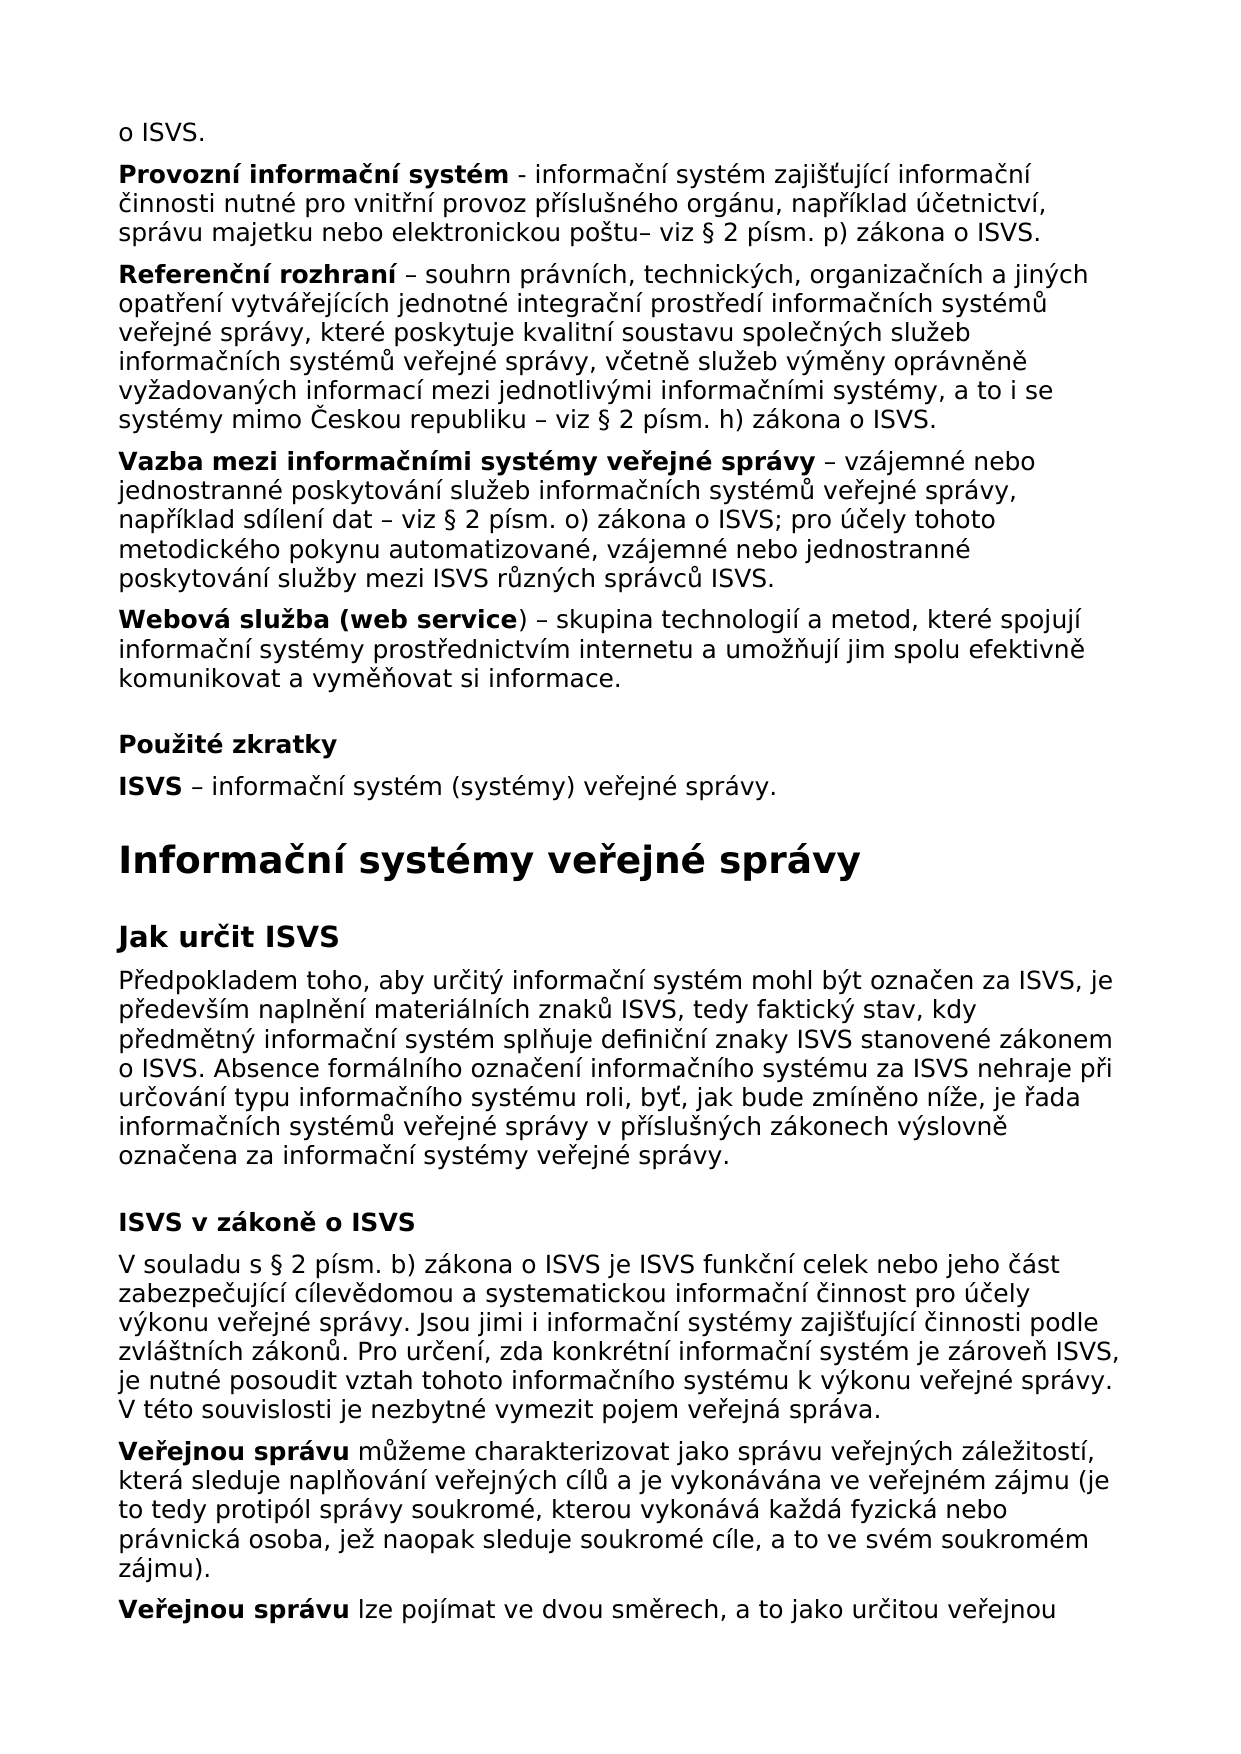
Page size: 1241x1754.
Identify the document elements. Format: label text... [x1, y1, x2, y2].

text Webová služba (web service) – skupina technologií a metod, které spojují informační systémy prostřednictvím internetu a umožňují jim spolu efektivně komunikovat a vyměňovat si informace. [118, 606, 1122, 693]
text Předpokladem toho, aby určitý informační systém mohl být označen za ISVS, je především naplnění materiálních znaků ISVS, tedy faktický stav, kdy předmětný informační systém splňuje definiční znaky ISVS stanovené zákonem o ISVS. Absence formálního označení informačního systému za ISVS nehraje při určování typu informačního systému roli, byť, jak bude zmíněno níže, je řada informačních systémů veřejné správy v příslušných zákonech výslovně označena za informační systémy veřejné správy. [118, 967, 1122, 1171]
text o ISVS. [118, 118, 1122, 147]
subtitle Použité zkratky [118, 731, 1122, 760]
text Veřejnou správu lze pojímat ve dvou směrech, a to jako určitou veřejnou [118, 1596, 1122, 1625]
text Provozní informační systém - informační systém zajišťující informační činnosti nutné pro vnitřní provoz příslušného orgánu, například účetnictví, správu majetku nebo elektronickou poštu– viz § 2 písm. p) zákona o ISVS. [118, 160, 1122, 247]
text Veřejnou správu můžeme charakterizovat jako správu veřejných záležitostí, která sleduje naplňování veřejných cílů a je vykonávána ve veřejném zájmu (je to tedy protipól správy soukromé, kterou vykonává každá fyzická nebo právnická osoba, jež naopak sleduje soukromé cíle, a to ve svém soukromém zájmu). [118, 1437, 1122, 1583]
text V souladu s § 2 písm. b) zákona o ISVS je ISVS funkční celek nebo jeho část zabezpečující cílevědomou a systematickou informační činnost pro účely výkonu veřejné správy. Jsou jimi i informační systémy zajišťující činnosti podle zvláštních zákonů. Pro určení, zda konkrétní informační systém je zároveň ISVS, je nutné posoudit vztah tohoto informačního systému k výkonu veřejné správy. V této souvislosti je nezbytné vymezit pojem veřejná správa. [118, 1250, 1122, 1425]
text ISVS – informační systém (systémy) veřejné správy. [118, 772, 1122, 801]
text Referenční rozhraní – souhrn právních, technických, organizačních a jiných opatření vytvářejících jednotné integrační prostředí informačních systémů veřejné správy, které poskytuje kvalitní soustavu společných služeb informačních systémů veřejné správy, včetně služeb výměny oprávněně vyžadovaných informací mezi jednotlivými informačními systémy, a to i se systémy mimo Českou republiku – viz § 2 písm. h) zákona o ISVS. [118, 260, 1122, 435]
subtitle ISVS v zákoně o ISVS [118, 1208, 1122, 1237]
subtitle Informační systémy veřejné správy [118, 839, 1122, 883]
subtitle Jak určit ISVS [118, 920, 1122, 954]
text Vazba mezi informačními systémy veřejné správy – vzájemné nebo jednostranné poskytování služeb informačních systémů veřejné správy, například sdílení dat – viz § 2 písm. o) zákona o ISVS; pro účely tohoto metodického pokynu automatizované, vzájemné nebo jednostranné poskytování služby mezi ISVS různých správců ISVS. [118, 447, 1122, 593]
